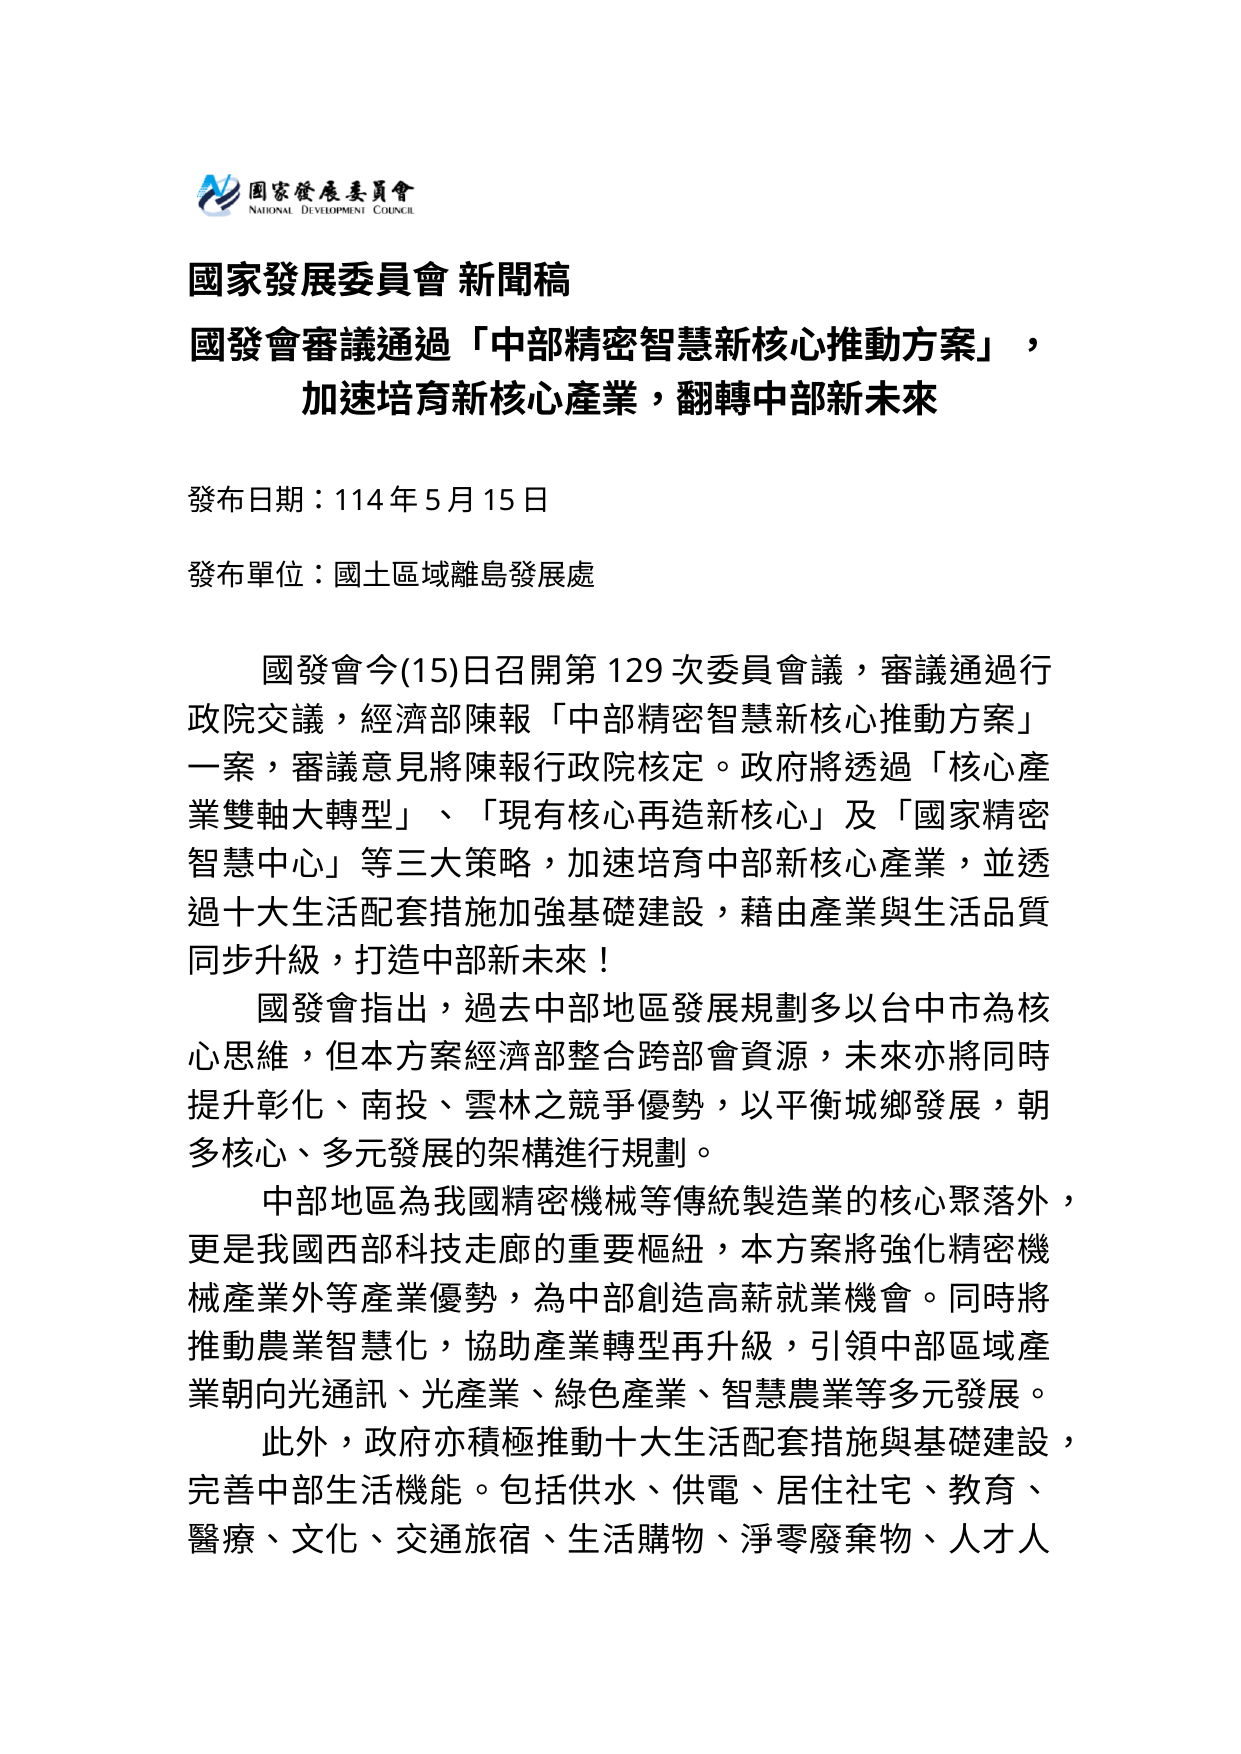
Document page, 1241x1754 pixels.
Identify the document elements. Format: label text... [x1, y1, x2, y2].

text 國家發展委員會 新聞稿 [187, 239, 1053, 314]
picture [187, 166, 429, 223]
text 國發會審議通過「中部精密智慧新核心推動方案」，加速培育新核心產業，翻轉中部新未來 [187, 314, 1053, 423]
text 發布日期：114年5月15日 [187, 461, 919, 536]
text 此外，政府亦積極推動十大生活配套措施與基礎建設，完善中部生活機能。包括供水、供電、居住社宅、教育、醫療、文化、交通旅宿、生活購物、淨零廢棄物、人才人力培育等，全方位提升地方生活品質 。 [187, 1416, 1053, 1561]
text 中部地區為我國精密機械等傳統製造業的核心聚落外，更是我國西部科技走廊的重要樞紐，本方案將強化精密機械產業外等產業優勢，為中部創造高薪就業機會。同時將推動農業智慧化，協助產業轉型再升級，引領中部區域產業朝向光通訊、光產業、綠色產業、智慧農業等多元發展。 [187, 1175, 1053, 1416]
text 國發會今(15)日召開第129次委員會議，審議通過行政院交議，經濟部陳報「中部精密智慧新核心推動方案」一案，審議意見將陳報行政院核定。政府將透過「核心產業雙軸大轉型」、「現有核心再造新核心」及「國家精密智慧中心」等三大策略，加速培育中部新核心產業，並透過十大生活配套措施加強基礎建設，藉由產業與生活品質同步升級，打造中部新未來！ [187, 644, 1053, 982]
text 國發會指出，過去中部地區發展規劃多以台中市為核心思維，但本方案經濟部整合跨部會資源，未來亦將同時提升彰化、南投、雲林之競爭優勢，以平衡城鄉發展，朝多核心、多元發展的架構進行規劃。 [187, 982, 1053, 1175]
text 發布單位：國土區域離島發展處 [187, 536, 919, 611]
